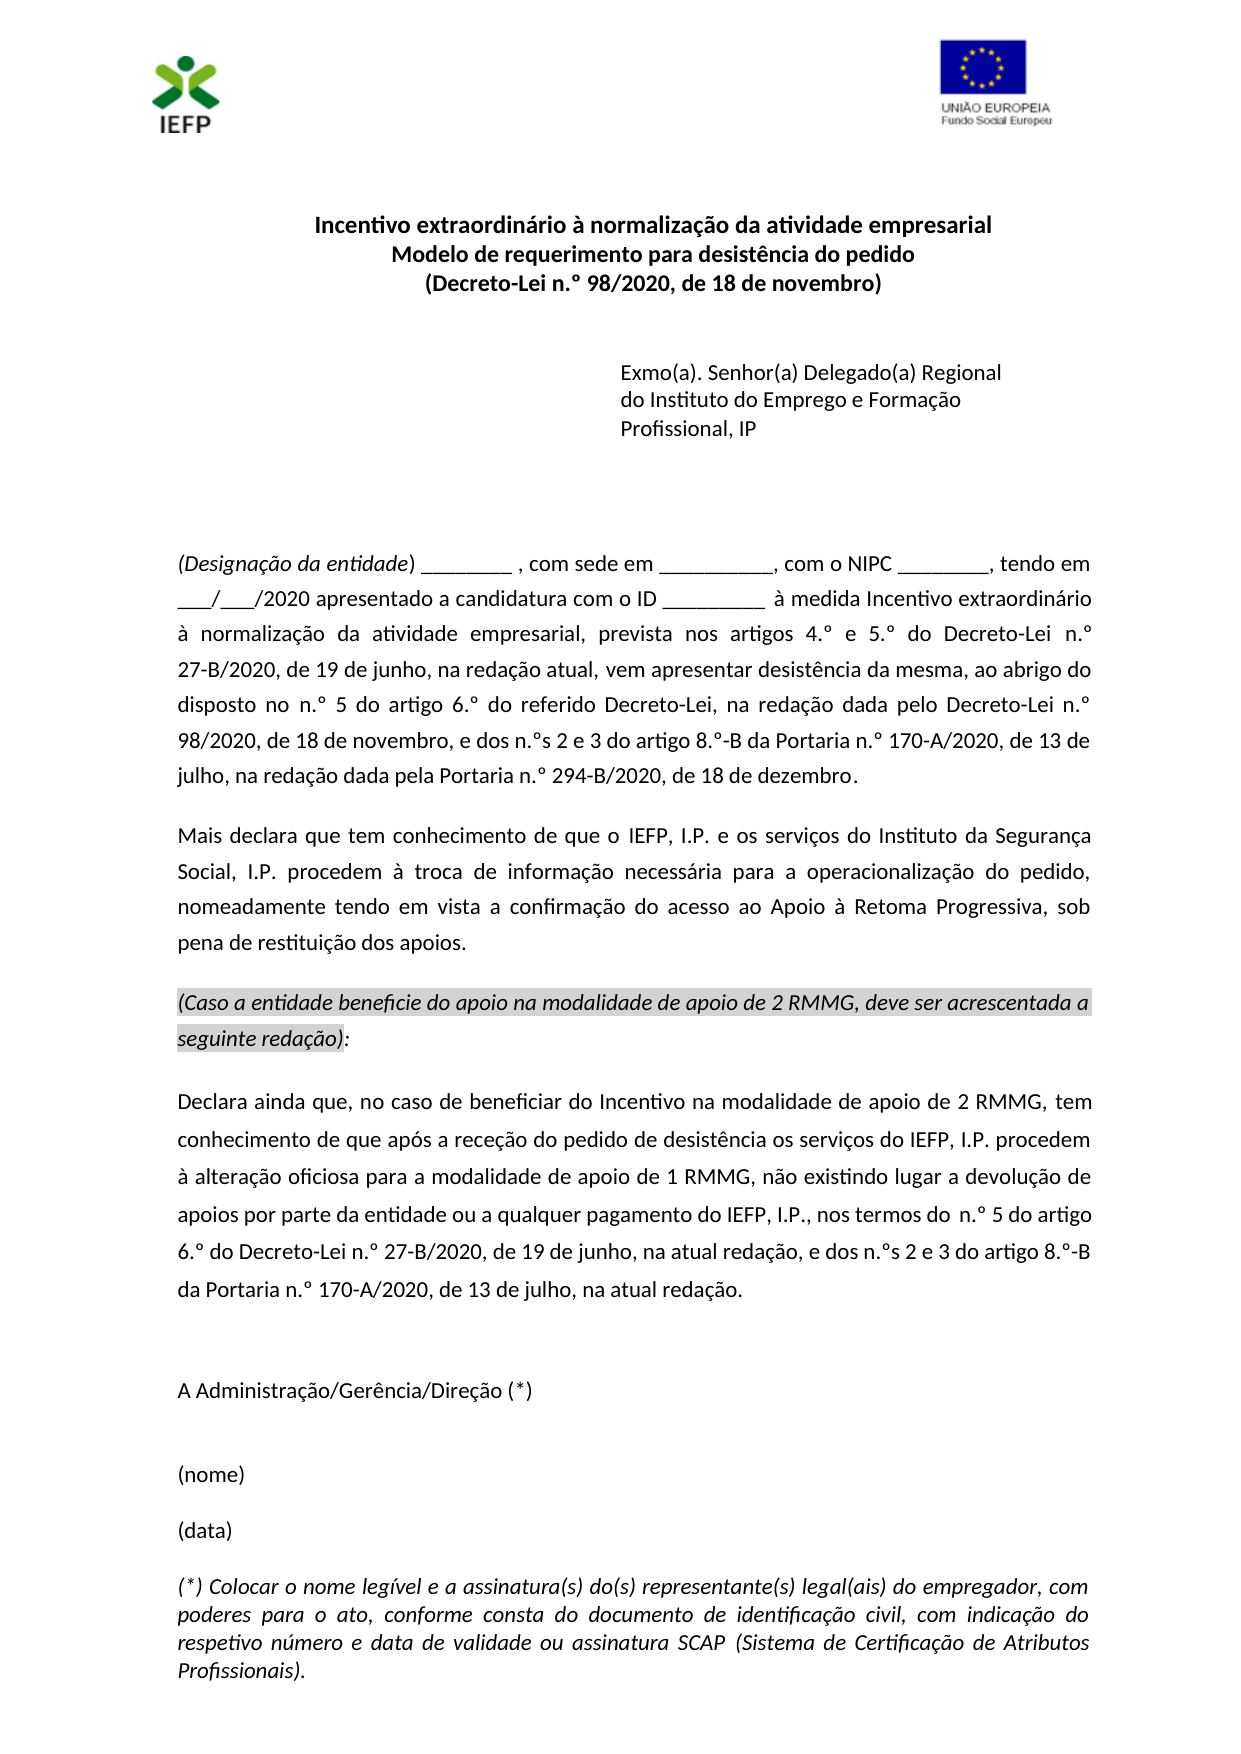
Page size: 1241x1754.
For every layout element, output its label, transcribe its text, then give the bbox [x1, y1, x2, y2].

text (data) [177, 1516, 1092, 1544]
text Exmo(a). Senhor(a) Delegado(a) Regional [620, 358, 1078, 386]
text Modelo de requerimento para desistência do pedido [214, 239, 1092, 268]
text do Instituto do Emprego e Formação Profissional, IP [620, 386, 1078, 442]
text (Caso a entidade beneficie do apoio na modalidade de apoio de 2 RMMG, deve ser acrescentada a seguinte redação): [177, 982, 1092, 1053]
text A Administração/Gerência/Direção (*) [177, 1376, 1092, 1404]
text Mais declara que tem conhecimento de que o IEFP, I.P. e os serviços do Instituto da Segurança Social, I.P. procedem à troca de informação necessária para a operacionalização do pedido, nomeadamente tendo em vista a confirmação do acesso ao Apoio à Retoma Progressiva, sob pena de restituição dos apoios. [177, 816, 1092, 957]
text (*) Colocar o nome legível e a assinatura(s) do(s) representante(s) legal(ais) do empregador, com poderes para o ato, conforme consta do documento de identificação civil, com indicação do respetivo número e data de validade ou assinatura SCAP (Sistema de Certificação de Atributos Profissionais). [177, 1572, 1092, 1684]
text (Designação da entidade) ________ , com sede em __________, com o NIPC ________, tendo em ___/___/2020 apresentado a candidatura com o ID _________ à medida Incentivo extraordinário à normalização da atividade empresarial, prevista nos artigos 4.º e 5.º do Decreto-Lei n.º 27-B/2020, de 19 de junho, na redação atual, vem apresentar desistência da mesma, ao abrigo do disposto no n.º 5 do artigo 6.º do referido Decreto-Lei, na redação dada pelo Decreto-Lei n.º 98/2020, de 18 de novembro, e dos n.ºs 2 e 3 do artigo 8.º-B da Portaria n.º 170-A/2020, de 13 de julho, na redação dada pela Portaria n.º 294-B/2020, de 18 de dezembro. [177, 543, 1092, 791]
text (Decreto-Lei n.º 98/2020, de 18 de novembro) [214, 268, 1092, 298]
text (nome) [177, 1460, 1092, 1488]
text Incentivo extraordinário à normalização da atividade empresarial [214, 209, 1092, 239]
text Declara ainda que, no caso de beneficiar do Incentivo na modalidade de apoio de 2 RMMG, tem conhecimento de que após a receção do pedido de desistência os serviços do IEFP, I.P. procedem à alteração oficiosa para a modalidade de apoio de 1 RMMG, não existindo lugar a devolução de apoios por parte da entidade ou a qualquer pagamento do IEFP, I.P., nos termos do n.º 5 do artigo 6.º do Decreto-Lei n.º 27-B/2020, de 19 de junho, na atual redação, e dos n.ºs 2 e 3 do artigo 8.º-B da Portaria n.º 170-A/2020, de 13 de julho, na atual redação. [177, 1078, 1092, 1303]
